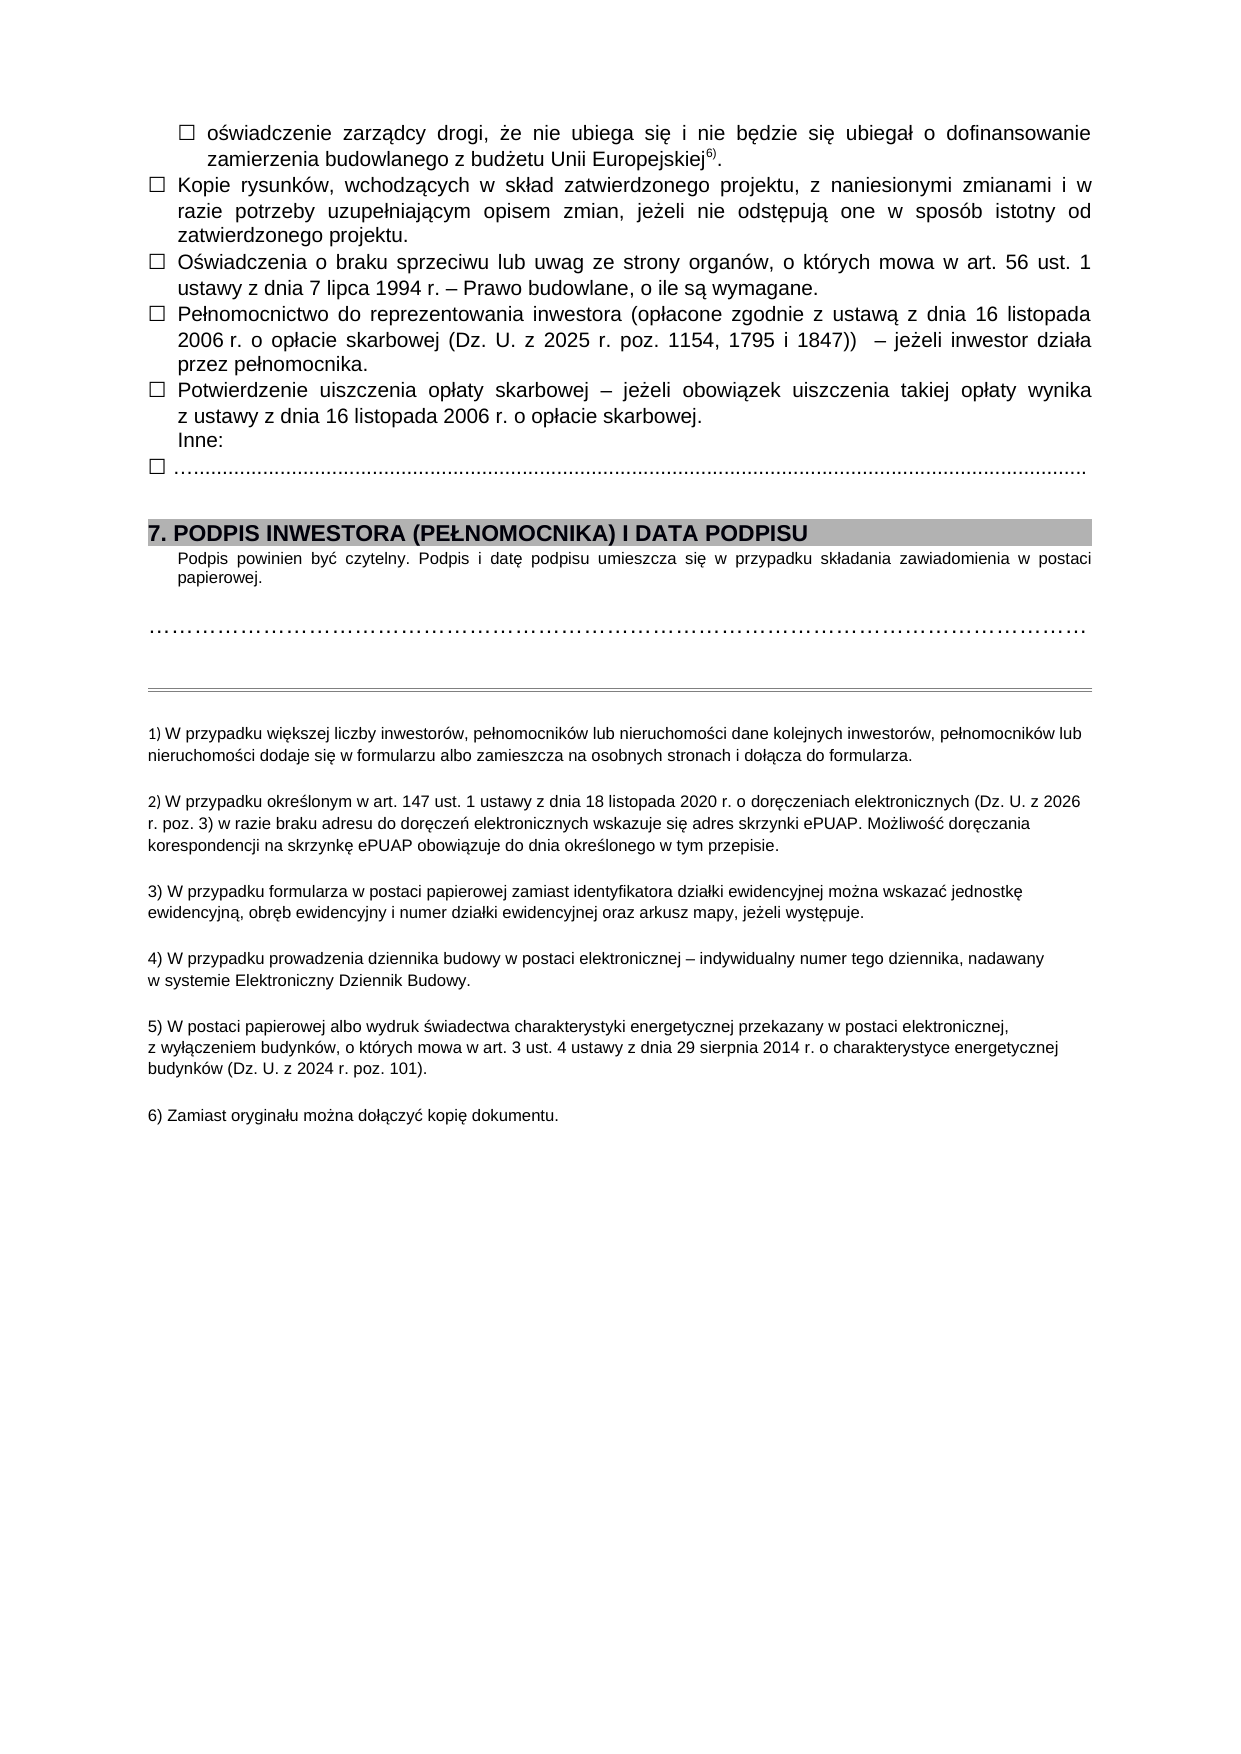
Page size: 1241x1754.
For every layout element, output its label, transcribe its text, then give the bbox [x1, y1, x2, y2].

text Podpis powinien być czytelny. Podpis i datę podpisu umieszcza się w przypadku składania zawiadomienia w postaci papierowej. [177, 549, 1092, 587]
text 5) W postaci papierowej albo wydruk świadectwa charakterystyki energetycznej przekazany w postaci elektronicznej, z wyłączeniem budynków, o których mowa w art. 3 ust. 4 ustawy z dnia 29 sierpnia 2014 r. o charakterystyce energetycznej budynków (Dz. U. z 2024 r. poz. 101). [148, 1017, 1092, 1078]
text Inne: [177, 428, 1092, 452]
text …………………………………………………………………………………………………………… [148, 612, 1092, 638]
subtitle 7. PODPIS INWESTORA (PEŁNOMOCNIKA) I DATA PODPISU [148, 519, 1092, 546]
text ☐ Pełnomocnictwo do reprezentowania inwestora (opłacone zgodnie z ustawą z dnia 16 listopada 2006 r. o opłacie skarbowej (Dz. U. z 2025 r. poz. 1154, 1795 i 1847)) – jeżeli inwestor działa przez pełnomocnika. [148, 299, 1092, 376]
text ☐ Oświadczenia o braku sprzeciwu lub uwag ze strony organów, o których mowa w art. 56 ust. 1 ustawy z dnia 7 lipca 1994 r. – Prawo budowlane, o ile są wymagane. [148, 247, 1092, 299]
text ☐ Kopie rysunków, wchodzących w skład zatwierdzonego projektu, z naniesionymi zmianami i w razie potrzeby uzupełniającym opisem zmian, jeżeli nie odstępują one w sposób istotny od zatwierdzonego projektu. [148, 171, 1092, 247]
text ☐ Potwierdzenie uiszczenia opłaty skarbowej – jeżeli obowiązek uiszczenia takiej opłaty wynika z ustawy z dnia 16 listopada 2006 r. o opłacie skarbowej. [148, 376, 1092, 428]
text 6) Zamiast oryginału można dołączyć kopię dokumentu. [148, 1105, 1092, 1124]
text ☐ …........................................................................................................................................................... [148, 452, 1092, 480]
text 4) W przypadku prowadzenia dziennika budowy w postaci elektronicznej – indywidualny numer tego dziennika, nadawany w systemie Elektroniczny Dziennik Budowy. [148, 949, 1092, 989]
text 3) W przypadku formularza w postaci papierowej zamiast identyfikatora działki ewidencyjnej można wskazać jednostkę ewidencyjną, obręb ewidencyjny i numer działki ewidencyjnej oraz arkusz mapy, jeżeli występuje. [148, 882, 1092, 922]
text 2) W przypadku określonym w art. 147 ust. 1 ustawy z dnia 18 listopada 2020 r. o doręczeniach elektronicznych (Dz. U. z 2026 r. poz. 3) w razie braku adresu do doręczeń elektronicznych wskazuje się adres skrzynki ePUAP. Możliwość doręczania korespondencji na skrzynkę ePUAP obowiązuje do dnia określonego w tym przepisie. [148, 792, 1092, 854]
text ☐ oświadczenie zarządcy drogi, że nie ubiega się i nie będzie się ubiegał o dofinansowanie zamierzenia budowlanego z budżetu Unii Europejskiej6). [177, 118, 1092, 171]
text 1) W przypadku większej liczby inwestorów, pełnomocników lub nieruchomości dane kolejnych inwestorów, pełnomocników lub nieruchomości dodaje się w formularzu albo zamieszcza na osobnych stronach i dołącza do formularza. [148, 723, 1092, 764]
